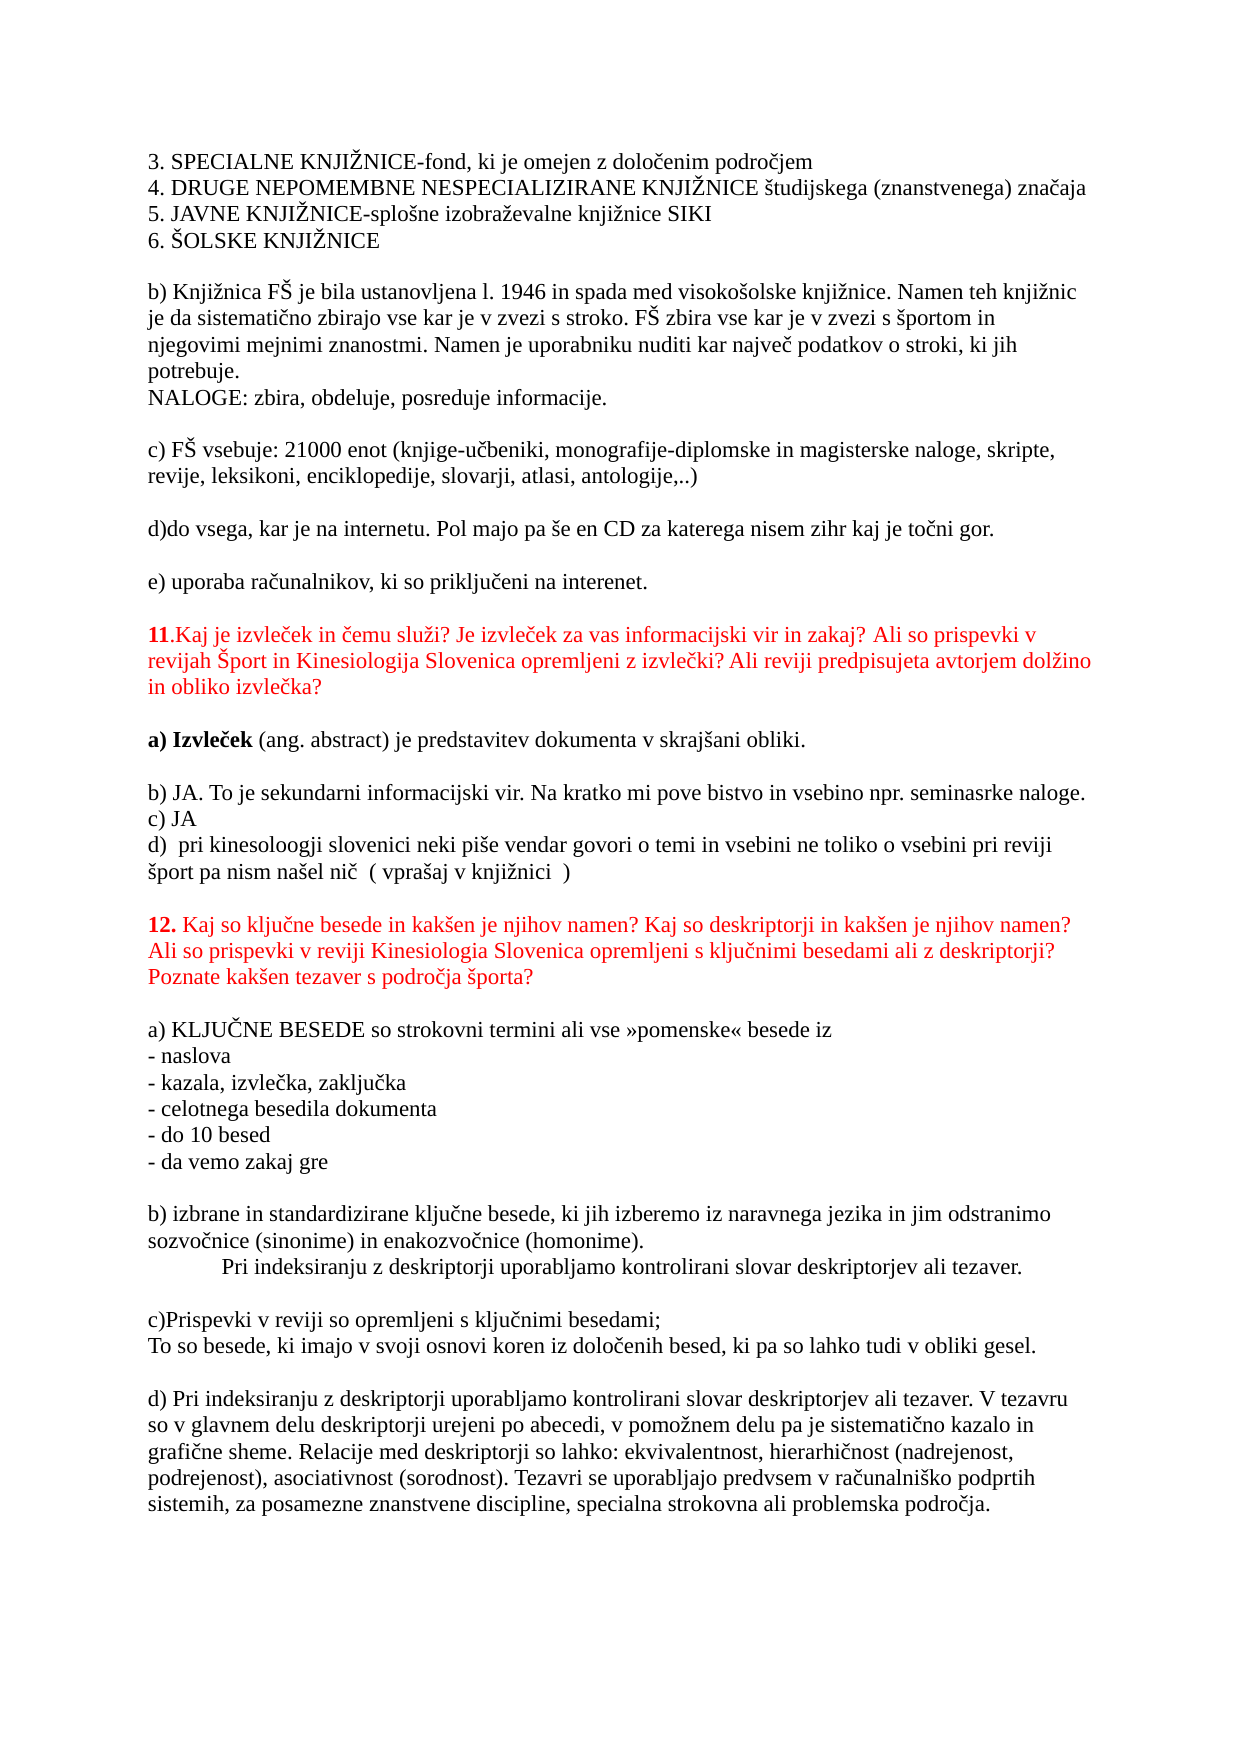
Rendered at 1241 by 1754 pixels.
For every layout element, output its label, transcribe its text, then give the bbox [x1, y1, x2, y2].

text 5. JAVNE KNJIŽNICE-splošne izobraževalne knjižnice SIKI [148, 200, 1092, 227]
text d)do vsega, kar je na internetu. Pol majo pa še en CD za katerega nisem zihr kaj je točni gor. [148, 515, 1092, 542]
text e) uporaba računalnikov, ki so priključeni na interenet. [148, 568, 1092, 594]
text 3. SPECIALNE KNJIŽNICE-fond, ki je omejen z določenim področjem [148, 148, 1092, 174]
text a) Izvleček (ang. abstract) je predstavitev dokumenta v skrajšani obliki. [148, 726, 1092, 752]
text - da vemo zakaj gre [148, 1148, 1092, 1174]
text Pri indeksiranju z deskriptorji uporabljamo kontrolirani slovar deskriptorjev ali tezaver. [148, 1253, 1092, 1279]
text - kazala, izvlečka, zaključka [148, 1069, 1092, 1095]
text To so besede, ki imajo v svoji osnovi koren iz določenih besed, ki pa so lahko tudi v obliki gesel. [148, 1332, 1092, 1359]
text b) izbrane in standardizirane ključne besede, ki jih izberemo iz naravnega jezika in jim odstranimo sozvočnice (sinonime) in enakozvočnice (homonime). [148, 1201, 1092, 1253]
text 6. ŠOLSKE KNJIŽNICE [148, 227, 1092, 253]
text d) pri kinesoloogji slovenici neki piše vendar govori o temi in vsebini ne toliko o vsebini pri reviji šport pa nism našel nič ( vprašaj v knjižnici ) [148, 832, 1092, 884]
text a) KLJUČNE BESEDE so strokovni termini ali vse »pomenske« besede iz [148, 1016, 1092, 1042]
text b) JA. To je sekundarni informacijski vir. Na kratko mi pove bistvo in vsebino npr. seminasrke naloge. [148, 779, 1092, 805]
text 12. Kaj so ključne besede in kakšen je njihov namen? Kaj so deskriptorji in kakšen je njihov namen? Ali so prispevki v reviji Kinesiologia Slovenica opremljeni s ključnimi besedami ali z deskriptorji? Poznate kakšen tezaver s področja športa? [148, 911, 1092, 990]
text b) Knjižnica FŠ je bila ustanovljena l. 1946 in spada med visokošolske knjižnice. Namen teh knjižnic je da sistematično zbirajo vse kar je v zvezi s stroko. FŠ zbira vse kar je v zvezi s športom in njegovimi mejnimi znanostmi. Namen je uporabniku nuditi kar največ podatkov o stroki, ki jih potrebuje. [148, 278, 1092, 383]
text - do 10 besed [148, 1121, 1092, 1148]
text NALOGE: zbira, obdeluje, posreduje informacije. [148, 383, 1092, 410]
text - naslova [148, 1042, 1092, 1069]
text c) JA [148, 805, 1092, 832]
text 11.Kaj je izvleček in čemu služi? Je izvleček za vas informacijski vir in zakaj? Ali so prispevki v revijah Šport in Kinesiologija Slovenica opremljeni z izvlečki? Ali reviji predpisujeta avtorjem dolžino in obliko izvlečka? [148, 621, 1092, 700]
text d) Pri indeksiranju z deskriptorji uporabljamo kontrolirani slovar deskriptorjev ali tezaver. V tezavru so v glavnem delu deskriptorji urejeni po abecedi, v pomožnem delu pa je sistematično kazalo in grafične sheme. Relacije med deskriptorji so lahko: ekvivalentnost, hierarhičnost (nadrejenost, podrejenost), asociativnost (sorodnost). Tezavri se uporabljajo predvsem v računalniško podprtih sistemih, za posamezne znanstvene discipline, specialna strokovna ali problemska področja. [148, 1385, 1092, 1517]
text c) FŠ vsebuje: 21000 enot (knjige-učbeniki, monografije-diplomske in magisterske naloge, skripte, revije, leksikoni, enciklopedije, slovarji, atlasi, antologije,..) [148, 436, 1092, 489]
text 4. DRUGE NEPOMEMBNE NESPECIALIZIRANE KNJIŽNICE študijskega (znanstvenega) značaja [148, 174, 1092, 200]
text - celotnega besedila dokumenta [148, 1095, 1092, 1121]
text c)Prispevki v reviji so opremljeni s ključnimi besedami; [148, 1306, 1092, 1332]
